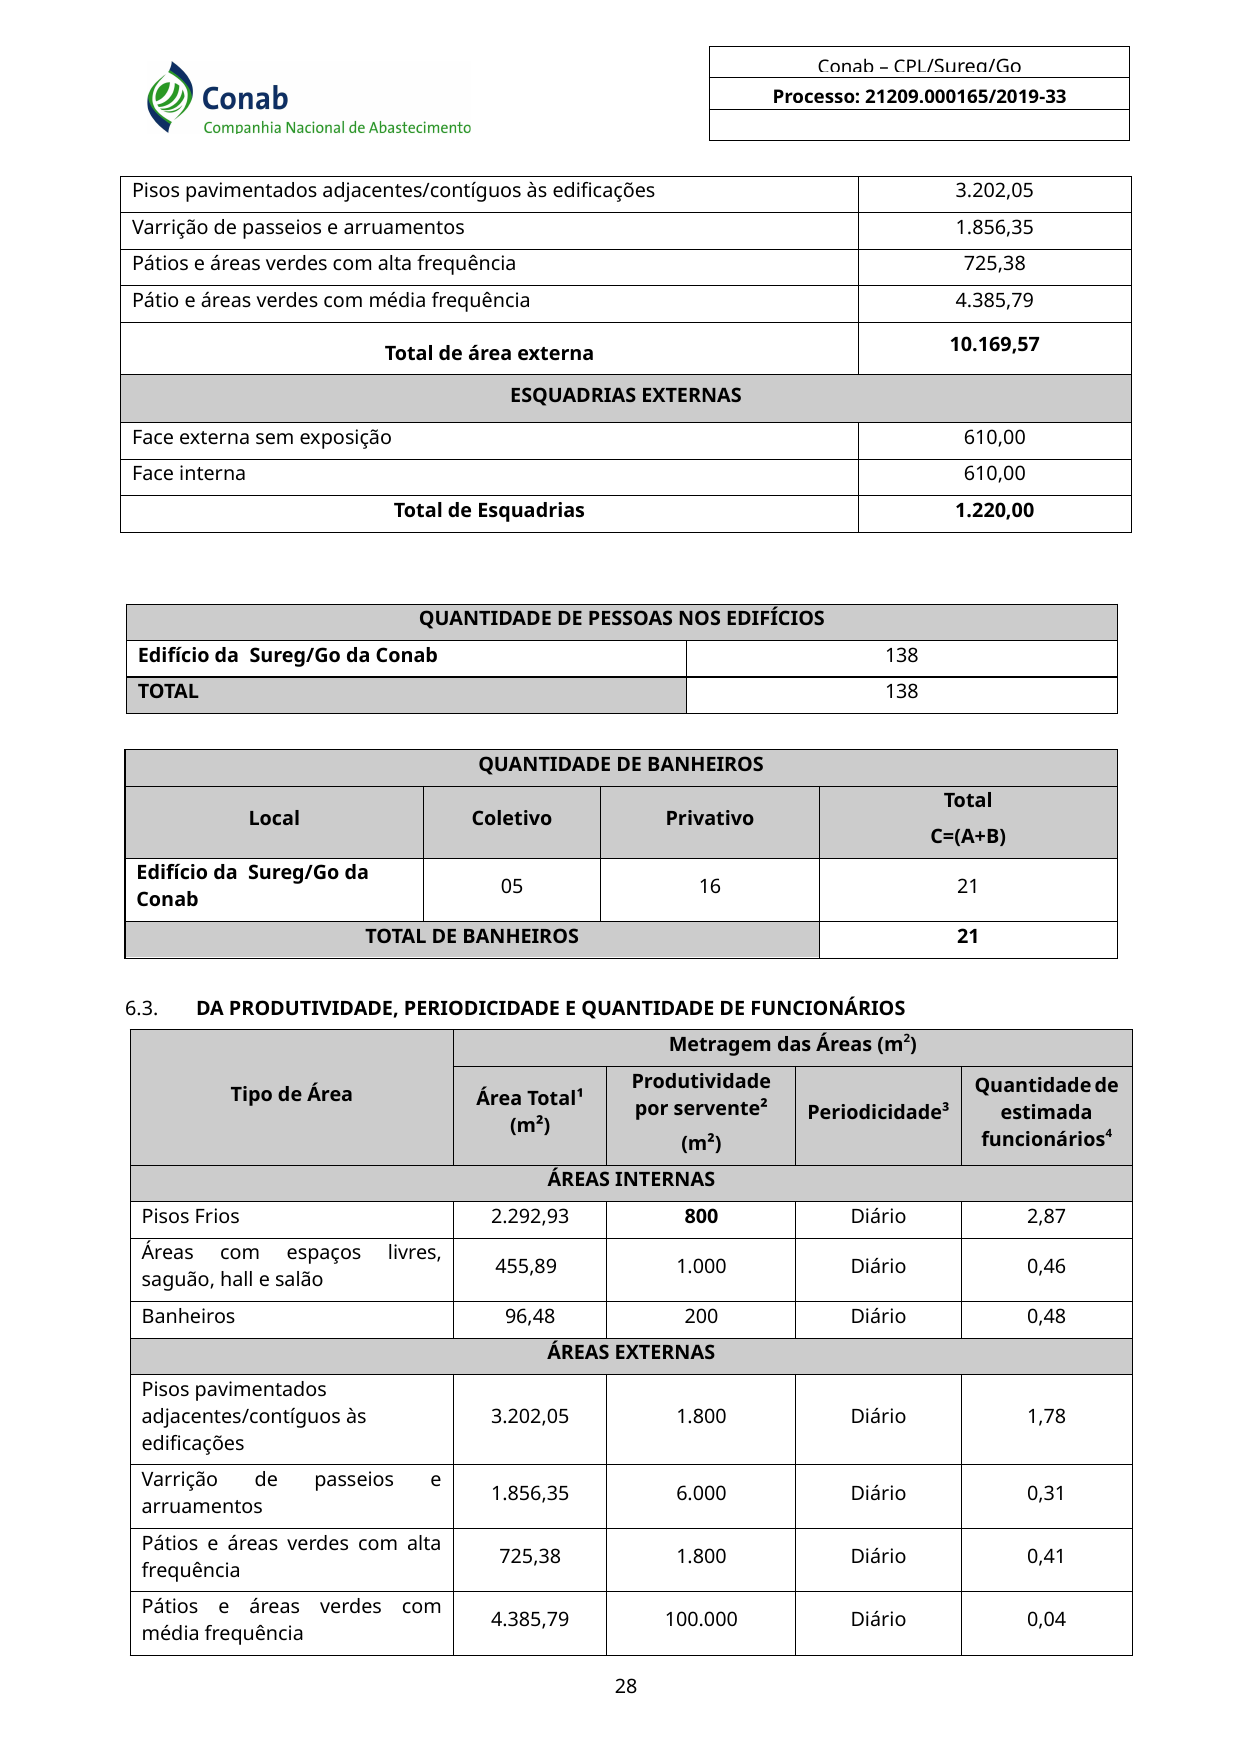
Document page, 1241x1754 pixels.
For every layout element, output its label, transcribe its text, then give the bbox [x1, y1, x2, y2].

table_cell Diário [796, 1465, 961, 1528]
table_cell Face externa sem exposição [121, 423, 858, 459]
table_cell 138 [687, 641, 1117, 676]
picture [147, 61, 471, 134]
table_cell Diário [796, 1592, 961, 1655]
table_cell 0,48 [962, 1302, 1132, 1337]
list DA PRODUTIVIDADE, PERIODICIDADE E QUANTIDADE DE FUNCIONÁRIOS [125, 994, 1127, 1021]
table_cell TOTAL DE BANHEIROS [126, 922, 819, 957]
table_cell 3.202,05 [454, 1375, 606, 1464]
table_cell 610,00 [859, 460, 1131, 495]
table_cell 725,38 [859, 250, 1131, 285]
table_cell 725,38 [454, 1529, 606, 1591]
table_cell Produtividade por servente² (m²) [607, 1067, 795, 1165]
table_cell Áreas com espaços livres, saguão, hall e salão [131, 1239, 453, 1301]
table_cell Área Total¹ (m²) [454, 1067, 606, 1165]
table_cell 0,31 [962, 1465, 1132, 1528]
table_cell 2.292,93 [454, 1202, 606, 1238]
table_cell 0,46 [962, 1239, 1132, 1301]
table_cell Edifício da Sureg/Go da Conab [127, 641, 686, 676]
table_cell 455,89 [454, 1239, 606, 1301]
table_cell 1.000 [607, 1239, 795, 1301]
table_cell 4.385,79 [454, 1592, 606, 1655]
table_cell Face interna [121, 460, 858, 495]
table_cell 1.800 [607, 1529, 795, 1591]
table_cell 800 [607, 1202, 795, 1238]
table_cell Diário [796, 1375, 961, 1464]
table_cell 138 [687, 678, 1117, 713]
table_cell Pisos pavimentados adjacentes/contíguos às edificações [121, 177, 858, 212]
table_cell Banheiros [131, 1302, 453, 1337]
table_cell Total de área externa [121, 323, 858, 374]
table_cell Diário [796, 1202, 961, 1238]
table_cell Quantidade de estimada funcionários4 [962, 1067, 1132, 1165]
table_cell Pátios e áreas verdes com alta frequência [121, 250, 858, 285]
table_cell 10.169,57 [859, 323, 1131, 374]
table_cell ÁREAS INTERNAS [131, 1166, 1132, 1201]
table_cell 2,87 [962, 1202, 1132, 1238]
table_cell Privativo [601, 787, 819, 858]
table_cell 21 [820, 859, 1117, 921]
table_cell 1.856,35 [859, 213, 1131, 249]
table_cell Total de Esquadrias [121, 496, 858, 532]
table_cell 6.000 [607, 1465, 795, 1528]
table_cell Varrição de passeios e arruamentos [121, 213, 858, 249]
table_cell 100.000 [607, 1592, 795, 1655]
table_cell Diário [796, 1302, 961, 1337]
table_cell 05 [424, 859, 600, 921]
table_cell 610,00 [859, 423, 1131, 459]
table_cell 1.800 [607, 1375, 795, 1464]
table_cell Local [126, 787, 423, 858]
table_cell 21 [820, 922, 1117, 957]
table_cell 96,48 [454, 1302, 606, 1337]
table_cell ESQUADRIAS EXTERNAS [121, 375, 1131, 422]
table_cell Total C=(A+B) [820, 787, 1117, 858]
table_header QUANTIDADE DE BANHEIROS [126, 750, 1117, 786]
table_cell ÁREAS EXTERNAS [131, 1339, 1132, 1374]
table_cell 1.220,00 [859, 496, 1131, 532]
table_cell 4.385,79 [859, 286, 1131, 322]
table_cell Pátio e áreas verdes com média frequência [121, 286, 858, 322]
table_header QUANTIDADE DE PESSOAS NOS EDIFÍCIOS [127, 605, 1117, 640]
table_header Tipo de Área [131, 1030, 453, 1165]
table_cell Varrição de passeios e arruamentos [131, 1465, 453, 1528]
table_cell Diário [796, 1239, 961, 1301]
table_cell 0,41 [962, 1529, 1132, 1591]
table_cell Pátios e áreas verdes com média frequência [131, 1592, 453, 1655]
table_cell 0,04 [962, 1592, 1132, 1655]
table_cell Edifício da Sureg/Go da Conab [126, 859, 423, 921]
table_cell TOTAL [127, 678, 686, 713]
table_cell 16 [601, 859, 819, 921]
table_header Metragem das Áreas (m2) [454, 1030, 1132, 1066]
table_cell Pisos pavimentados adjacentes/contíguos às edificações [131, 1375, 453, 1464]
table_cell 1,78 [962, 1375, 1132, 1464]
table_cell Coletivo [424, 787, 600, 858]
table_cell 200 [607, 1302, 795, 1337]
table_cell Pisos Frios [131, 1202, 453, 1238]
table_cell Diário [796, 1529, 961, 1591]
table_cell 3.202,05 [859, 177, 1131, 212]
table_cell Pátios e áreas verdes com alta frequência [131, 1529, 453, 1591]
table_cell 1.856,35 [454, 1465, 606, 1528]
table_cell Periodicidade³ [796, 1067, 961, 1165]
